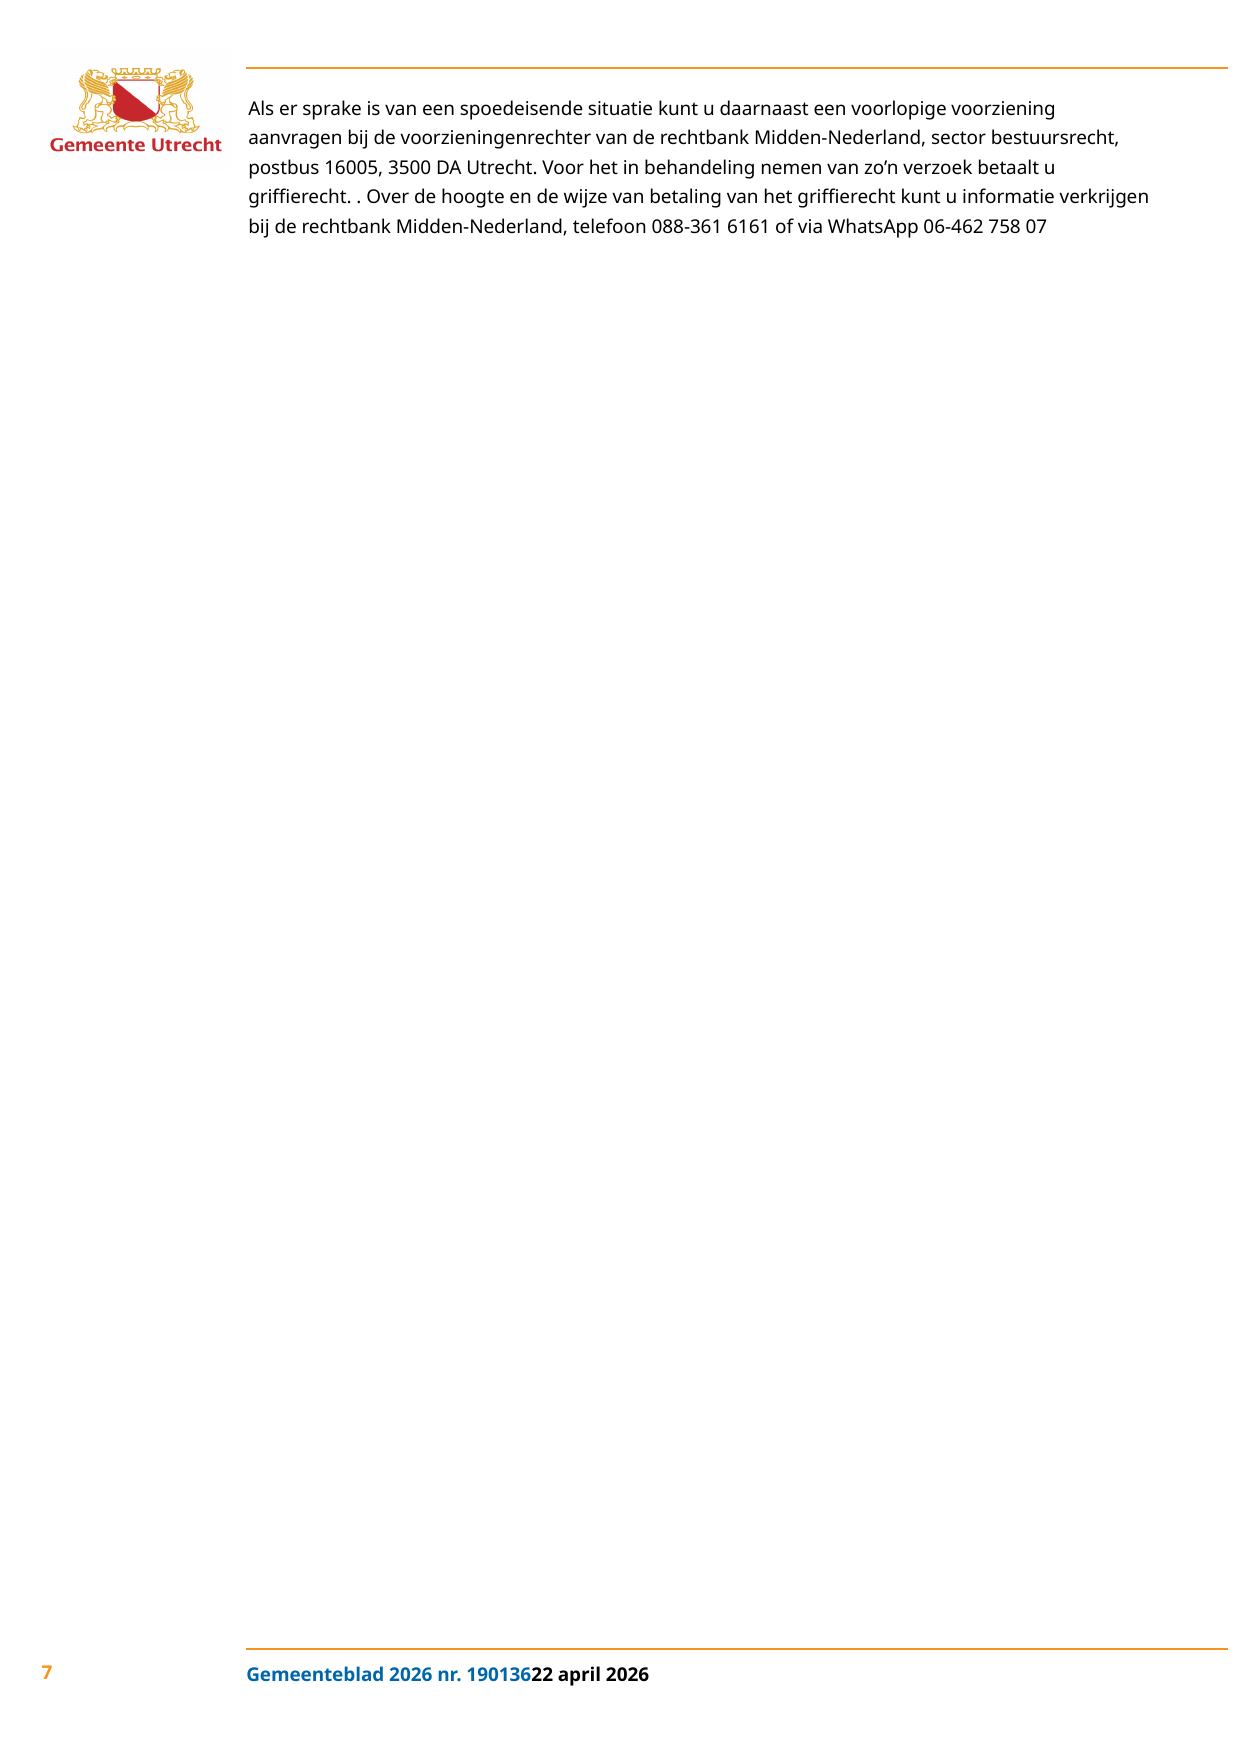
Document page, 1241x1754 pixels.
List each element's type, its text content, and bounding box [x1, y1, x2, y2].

text Als er sprake is van een spoedeisende situatie kunt u daarnaast een voorlopige voorziening aanvragen bij de voorzieningenrechter van de rechtbank Midden-Nederland, sector bestuursrecht, postbus 16005, 3500 DA Utrecht. Voor het in behandeling nemen van zo’n verzoek betaalt u griffierecht. . Over de hoogte en de wijze van betaling van het griffierecht kunt u informatie verkrijgen bij de rechtbank Midden-Nederland, telefoon 088-361 6161 of via WhatsApp 06-462 758 07 [248, 95, 1152, 239]
picture [41, 47, 231, 172]
